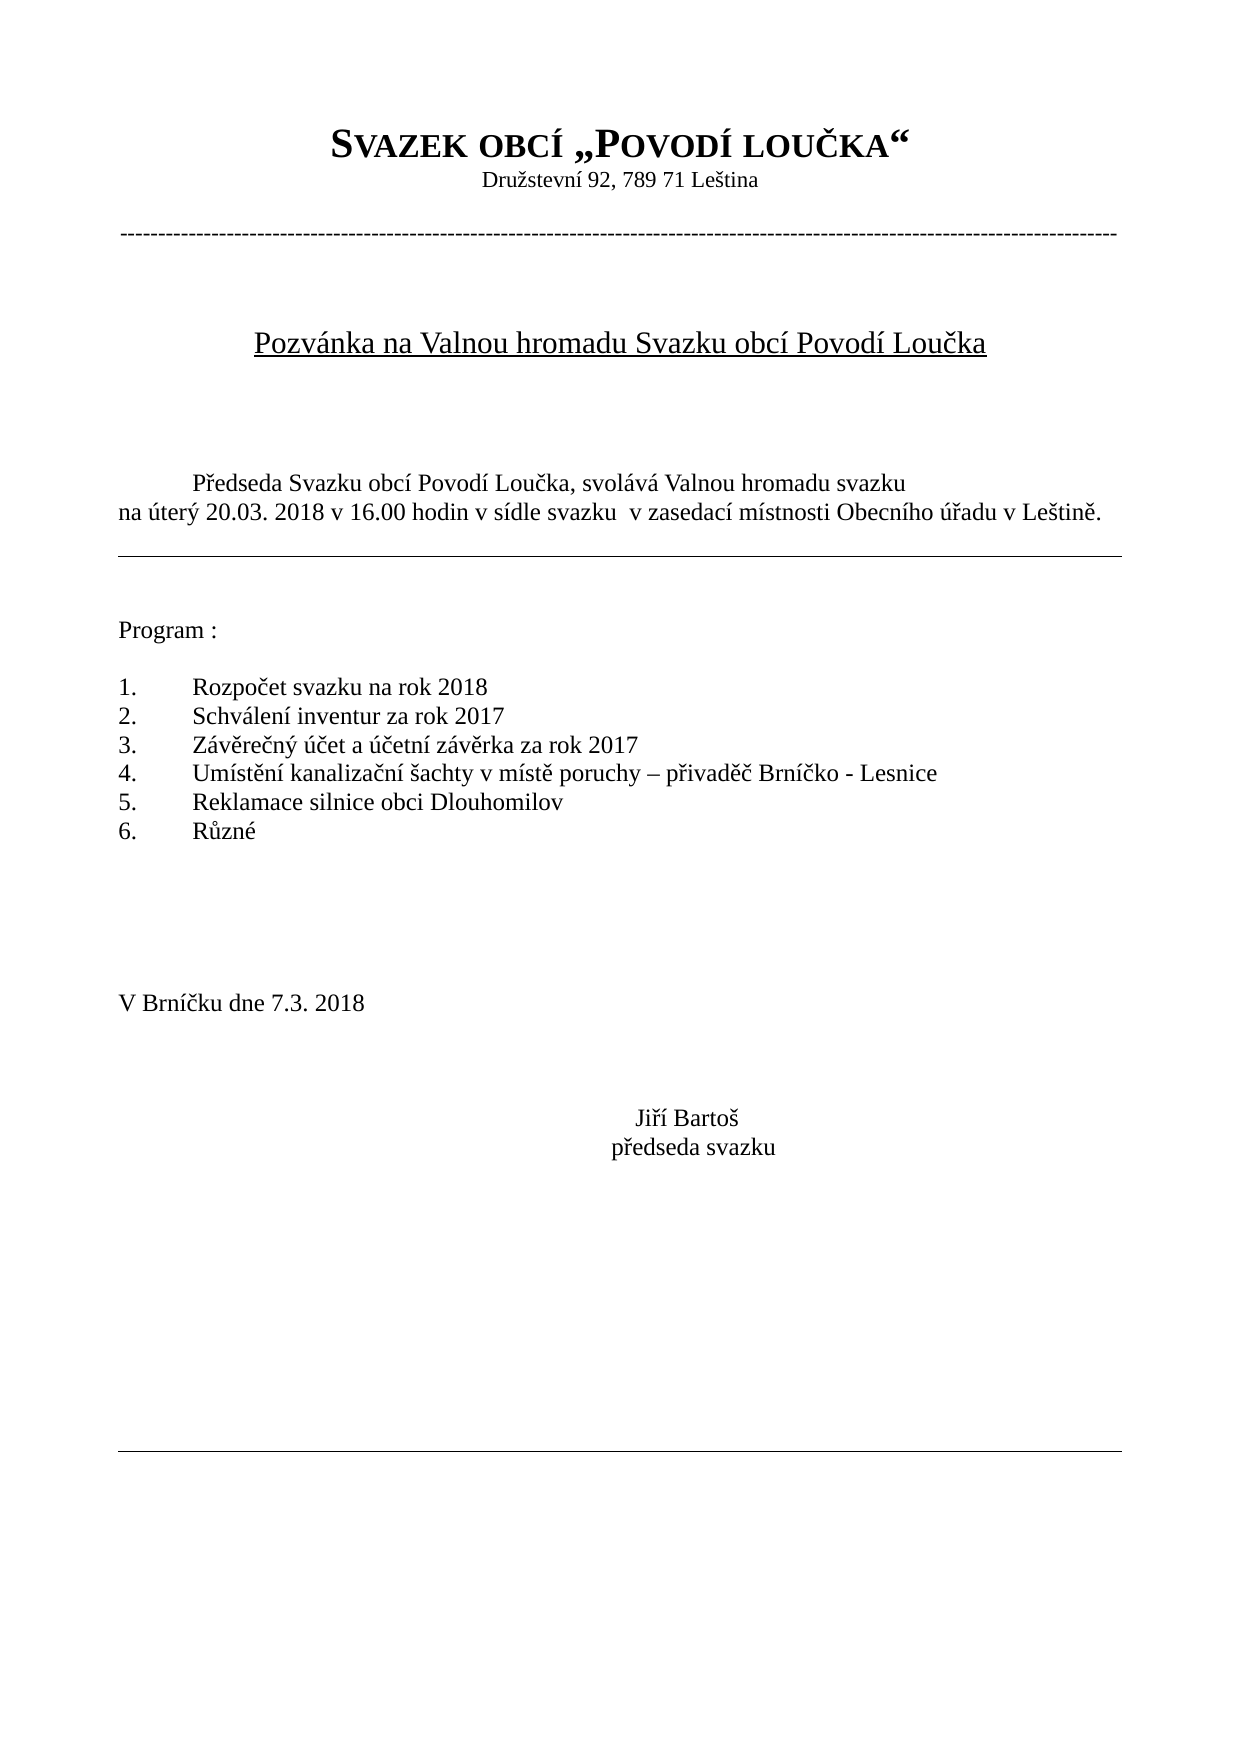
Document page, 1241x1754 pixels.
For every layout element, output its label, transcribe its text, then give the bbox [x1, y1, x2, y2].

text na úterý 20.03. 2018 v 16.00 hodin v sídle svazku v zasedací místnosti Obecního úřadu v Leštině. [118, 497, 1122, 525]
text Družstevní 92, 789 71 Leština [118, 166, 1122, 192]
list Závěrečný účet a účetní závěrka za rok 2017 [118, 730, 1122, 758]
list Schválení inventur za rok 2017 [118, 701, 1122, 730]
list Různé [118, 816, 1122, 845]
list Umístění kanalizační šachty v místě poruchy – přivaděč Brníčko - Lesnice [118, 758, 1122, 787]
list Reklamace silnice obci Dlouhomilov [118, 787, 1122, 816]
text Předseda Svazku obcí Povodí Loučka, svolává Valnou hromadu svazku [118, 468, 1122, 497]
text předseda svazku [118, 1132, 1122, 1161]
text ----------------------------------------------------------------------------------------------------------------------------------- [118, 219, 1122, 245]
text Jiří Bartoš [118, 1103, 1122, 1132]
text Pozvánka na Valnou hromadu Svazku obcí Povodí Loučka [118, 324, 1122, 360]
text V Brníčku dne 7.3. 2018 [118, 988, 1122, 1017]
list Rozpočet svazku na rok 2018 [118, 672, 1122, 701]
text Program : [118, 615, 1122, 643]
text Svazek obcí „Povodí loučka“ [118, 118, 1122, 166]
